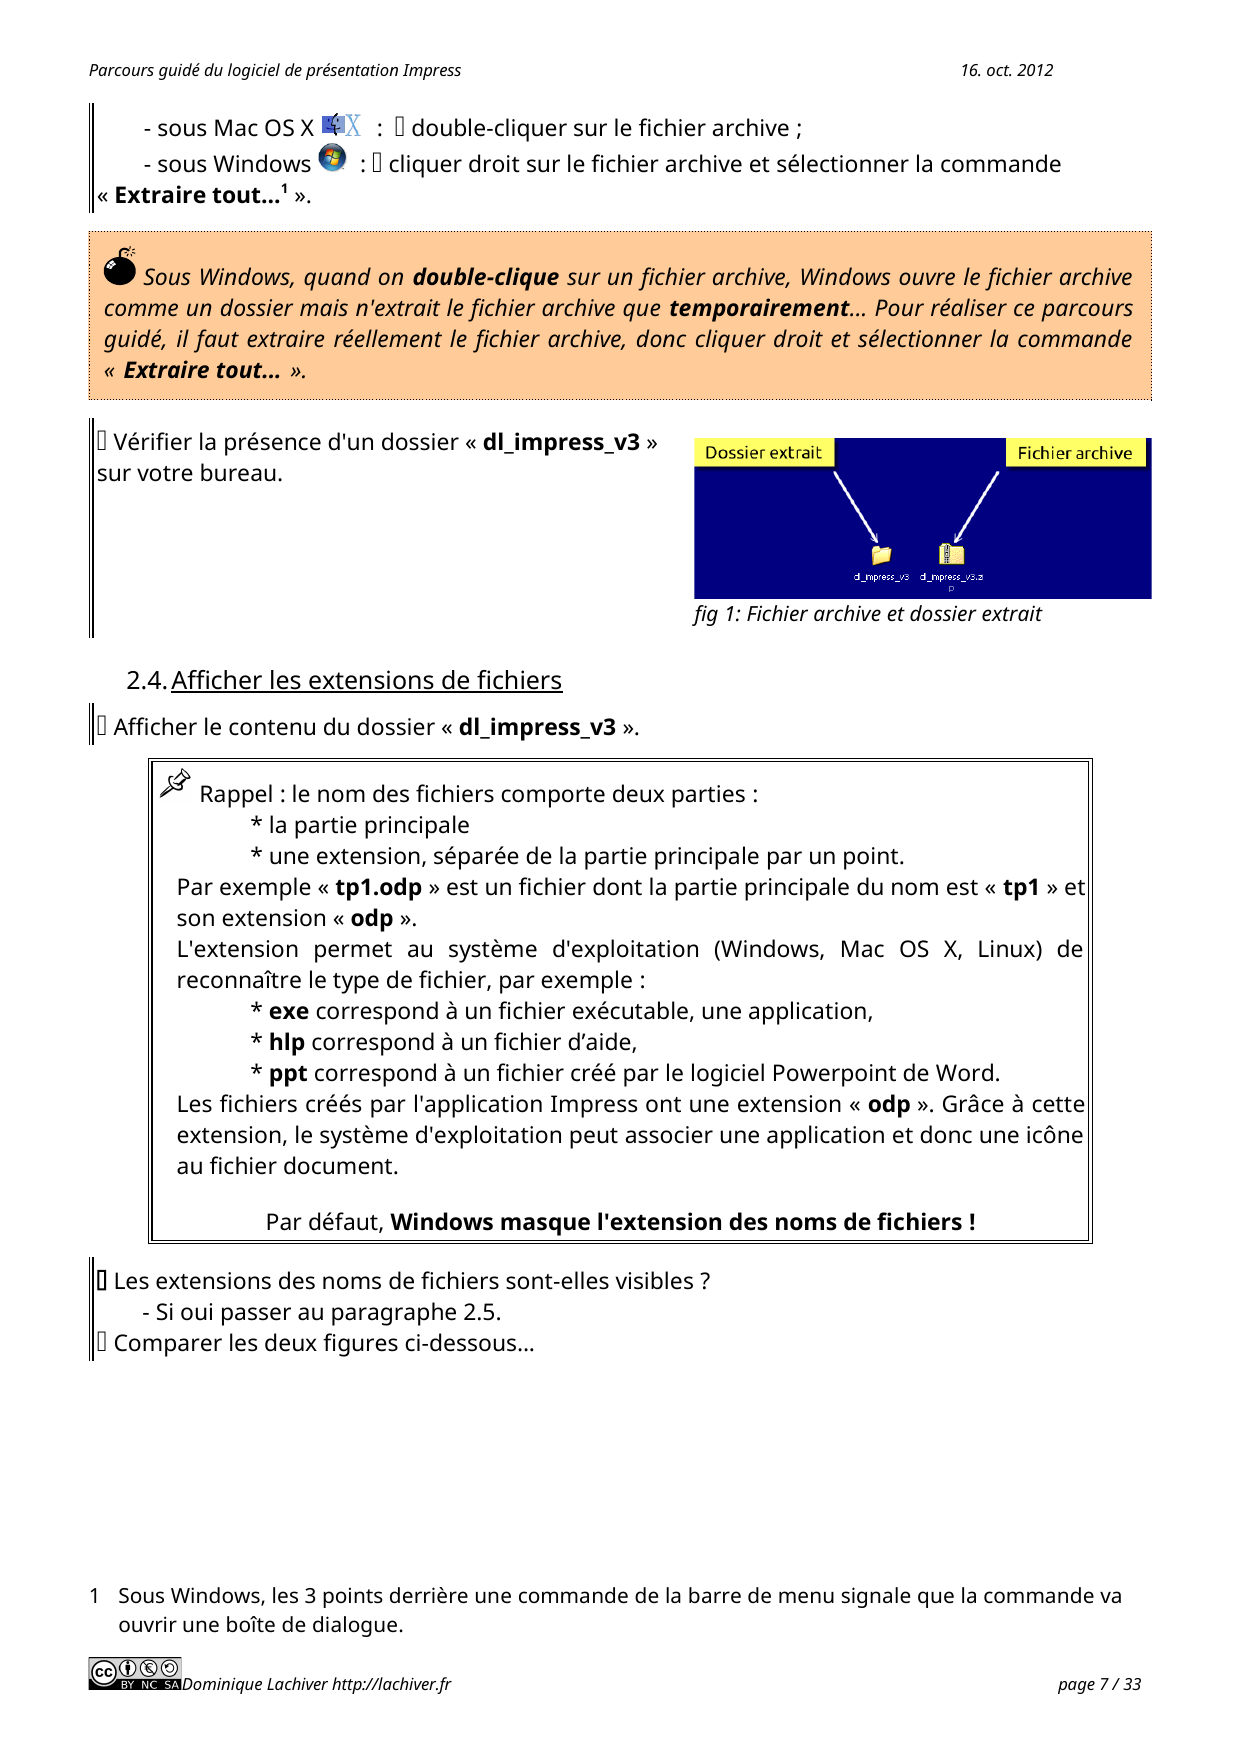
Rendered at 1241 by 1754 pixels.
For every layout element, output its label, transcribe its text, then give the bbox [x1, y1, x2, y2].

text - sous Mac OS X :  double-cliquer sur le fichier archive ; - sous Windows :  cliquer droit sur le fichier archive et sélectionner la commande « Extraire tout... ». [94, 103, 1152, 213]
text  Afficher le contenu du dossier « dl_impress_v3 ». [94, 703, 1152, 745]
picture [320, 112, 365, 136]
text fig 1: Fichier archive et dossier extrait [694, 599, 1152, 628]
text  Comparer les deux figures ci-dessous... [94, 1327, 1152, 1361]
picture [694, 438, 1152, 599]
text Sous Windows, quand on double-clique sur un fichier archive, Windows ouvre le fichier archive comme un dossier mais n'extrait le fichier archive que temporairement... Pour réaliser ce parcours guidé, il faut extraire réellement le fichier archive, donc cliquer droit et sélectionner la commande « Extraire tout... ». [88, 231, 1152, 400]
subtitle Afficher les extensions de fichiers [126, 663, 1152, 697]
text  Les extensions des noms de fichiers sont-elles visibles ? - Si oui passer au paragraphe 2.5. [94, 1257, 1152, 1327]
picture [155, 764, 193, 803]
text  Vérifier la présence d'un dossier « dl_impress_v3 » sur votre bureau. [94, 418, 1152, 638]
text Par défaut, Windows masque l'extension des noms de fichiers ! [149, 1199, 1092, 1243]
picture [88, 1657, 182, 1690]
picture [317, 142, 348, 173]
text Rappel : le nom des fichiers comporte deux parties : * la partie principale * une extension, séparée de la partie principale par un point. Par exemple « tp1.odp » est un fichier dont la partie principale du nom est « tp1 » et son extension « odp ». L'extension permet au système d'exploitation (Windows, Mac OS X, Linux) de reconnaître le type de fichier, par exemple : * exe correspond à un fichier exécutable, une application, * hlp correspond à un fichier d’aide, * ppt correspond à un fichier créé par le logiciel Powerpoint de Word. Les fichiers créés par l'application Impress ont une extension « odp ». Grâce à cette extension, le système d'exploitation peut associer une application et donc une icône au fichier document. [149, 759, 1092, 1181]
text Sous Windows, les 3 points derrière une commande de la barre de menu signale que la commande va ouvrir une boîte de dialogue. [88, 1581, 1152, 1638]
